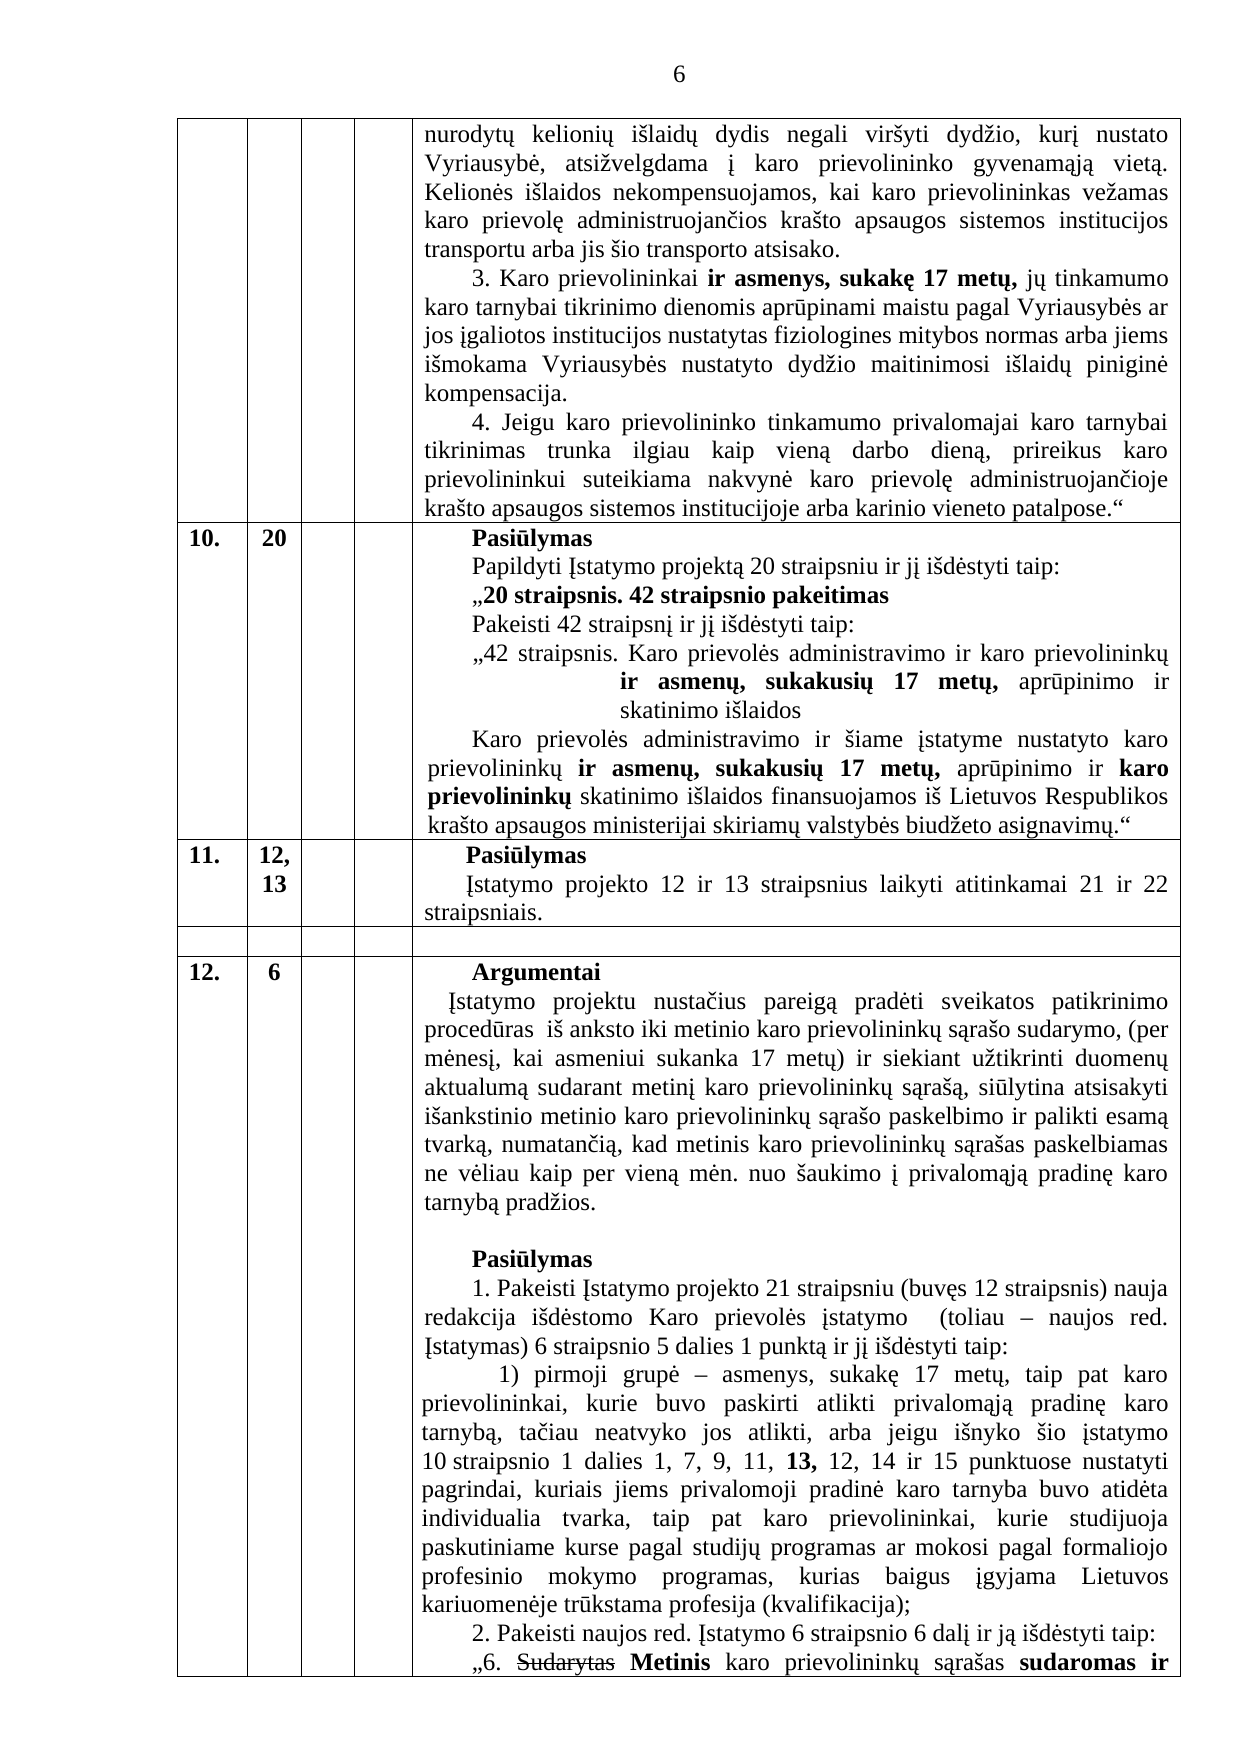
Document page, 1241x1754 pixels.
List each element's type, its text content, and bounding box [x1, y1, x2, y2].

table_cell nurodytų kelionių išlaidų dydis negali viršyti dydžio, kurį nustato Vyriausybė, atsižvelgdama į karo prievolininko gyvenamąją vietą. Kelionės išlaidos nekompensuojamos, kai karo prievolininkas vežamas karo prievolę administruojančios krašto apsaugos sistemos institucijos transportu arba jis šio transporto atsisako. 3. Karo prievolininkai ir asmenys, sukakę 17 metų, jų tinkamumo karo tarnybai tikrinimo dienomis aprūpinami maistu pagal Vyriausybės ar jos įgaliotos institucijos nustatytas fiziologines mitybos normas arba jiems išmokama Vyriausybės nustatyto dydžio maitinimosi išlaidų piniginė kompensacija. 4. Jeigu karo prievolininko tinkamumo privalomajai karo tarnybai tikrinimas trunka ilgiau kaip vieną darbo dieną, prireikus karo prievolininkui suteikiama nakvynė karo prievolę administruojančioje krašto apsaugos sistemos institucijoje arba karinio vieneto patalpose.“ [413, 119, 1180, 522]
table_cell 12, 13 [248, 840, 301, 926]
table_cell [302, 119, 354, 522]
table_cell [302, 523, 354, 839]
table_cell [178, 927, 247, 956]
table_cell 10. [178, 523, 247, 839]
table_cell 6 [248, 957, 301, 1676]
table_cell [355, 927, 412, 956]
table_cell 12. [178, 957, 247, 1676]
table_cell [355, 957, 412, 1676]
table_cell [302, 840, 354, 926]
table_cell 20 [248, 523, 301, 839]
table_cell 11. [178, 840, 247, 926]
table_cell [248, 119, 301, 522]
table_cell Argumentai Įstatymo projektu nustačius pareigą pradėti sveikatos patikrinimo procedūras iš anksto iki metinio karo prievolininkų sąrašo sudarymo, (per mėnesį, kai asmeniui sukanka 17 metų) ir siekiant užtikrinti duomenų aktualumą sudarant metinį karo prievolininkų sąrašą, siūlytina atsisakyti išankstinio metinio karo prievolininkų sąrašo paskelbimo ir palikti esamą tvarką, numatančią, kad metinis karo prievolininkų sąrašas paskelbiamas ne vėliau kaip per vieną mėn. nuo šaukimo į privalomąją pradinę karo tarnybą pradžios. Pasiūlymas 1. Pakeisti Įstatymo projekto 21 straipsniu (buvęs 12 straipsnis) nauja redakcija išdėstomo Karo prievolės įstatymo (toliau – naujos red. Įstatymas) 6 straipsnio 5 dalies 1 punktą ir jį išdėstyti taip: 1) pirmoji grupė – asmenys, sukakę 17 metų, taip pat karo prievolininkai, kurie buvo paskirti atlikti privalomąją pradinę karo tarnybą, tačiau neatvyko jos atlikti, arba jeigu išnyko šio įstatymo 10 straipsnio 1 dalies 1, 7, 9, 11, 13, 12, 14 ir 15 punktuose nustatyti pagrindai, kuriais jiems privalomoji pradinė karo tarnyba buvo atidėta individualia tvarka, taip pat karo prievolininkai, kurie studijuoja paskutiniame kurse pagal studijų programas ar mokosi pagal formaliojo profesinio mokymo programas, kurias baigus įgyjama Lietuvos kariuomenėje trūkstama profesija (kvalifikacija); 2. Pakeisti naujos red. Įstatymo 6 straipsnio 6 dalį ir ją išdėstyti taip: „6. Sudarytas Metinis karo prievolininkų sąrašas sudaromas ir [413, 957, 1180, 1676]
table_cell [355, 119, 412, 522]
table_cell [178, 119, 247, 522]
table_cell Pasiūlymas Įstatymo projekto 12 ir 13 straipsnius laikyti atitinkamai 21 ir 22 straipsniais. [413, 840, 1180, 926]
table_cell [413, 927, 1180, 956]
table_cell [355, 840, 412, 926]
table_cell [248, 927, 301, 956]
table_cell Pasiūlymas Papildyti Įstatymo projektą 20 straipsniu ir jį išdėstyti taip: „20 straipsnis. 42 straipsnio pakeitimas Pakeisti 42 straipsnį ir jį išdėstyti taip: „42 straipsnis. Karo prievolės administravimo ir karo prievolininkų ir asmenų, sukakusių 17 metų, aprūpinimo ir skatinimo išlaidos Karo prievolės administravimo ir šiame įstatyme nustatyto karo prievolininkų ir asmenų, sukakusių 17 metų, aprūpinimo ir karo prievolininkų skatinimo išlaidos finansuojamos iš Lietuvos Respublikos krašto apsaugos ministerijai skiriamų valstybės biudžeto asignavimų.“ [413, 523, 1180, 839]
table_cell [302, 957, 354, 1676]
table_cell [355, 523, 412, 839]
table_cell [302, 927, 354, 956]
